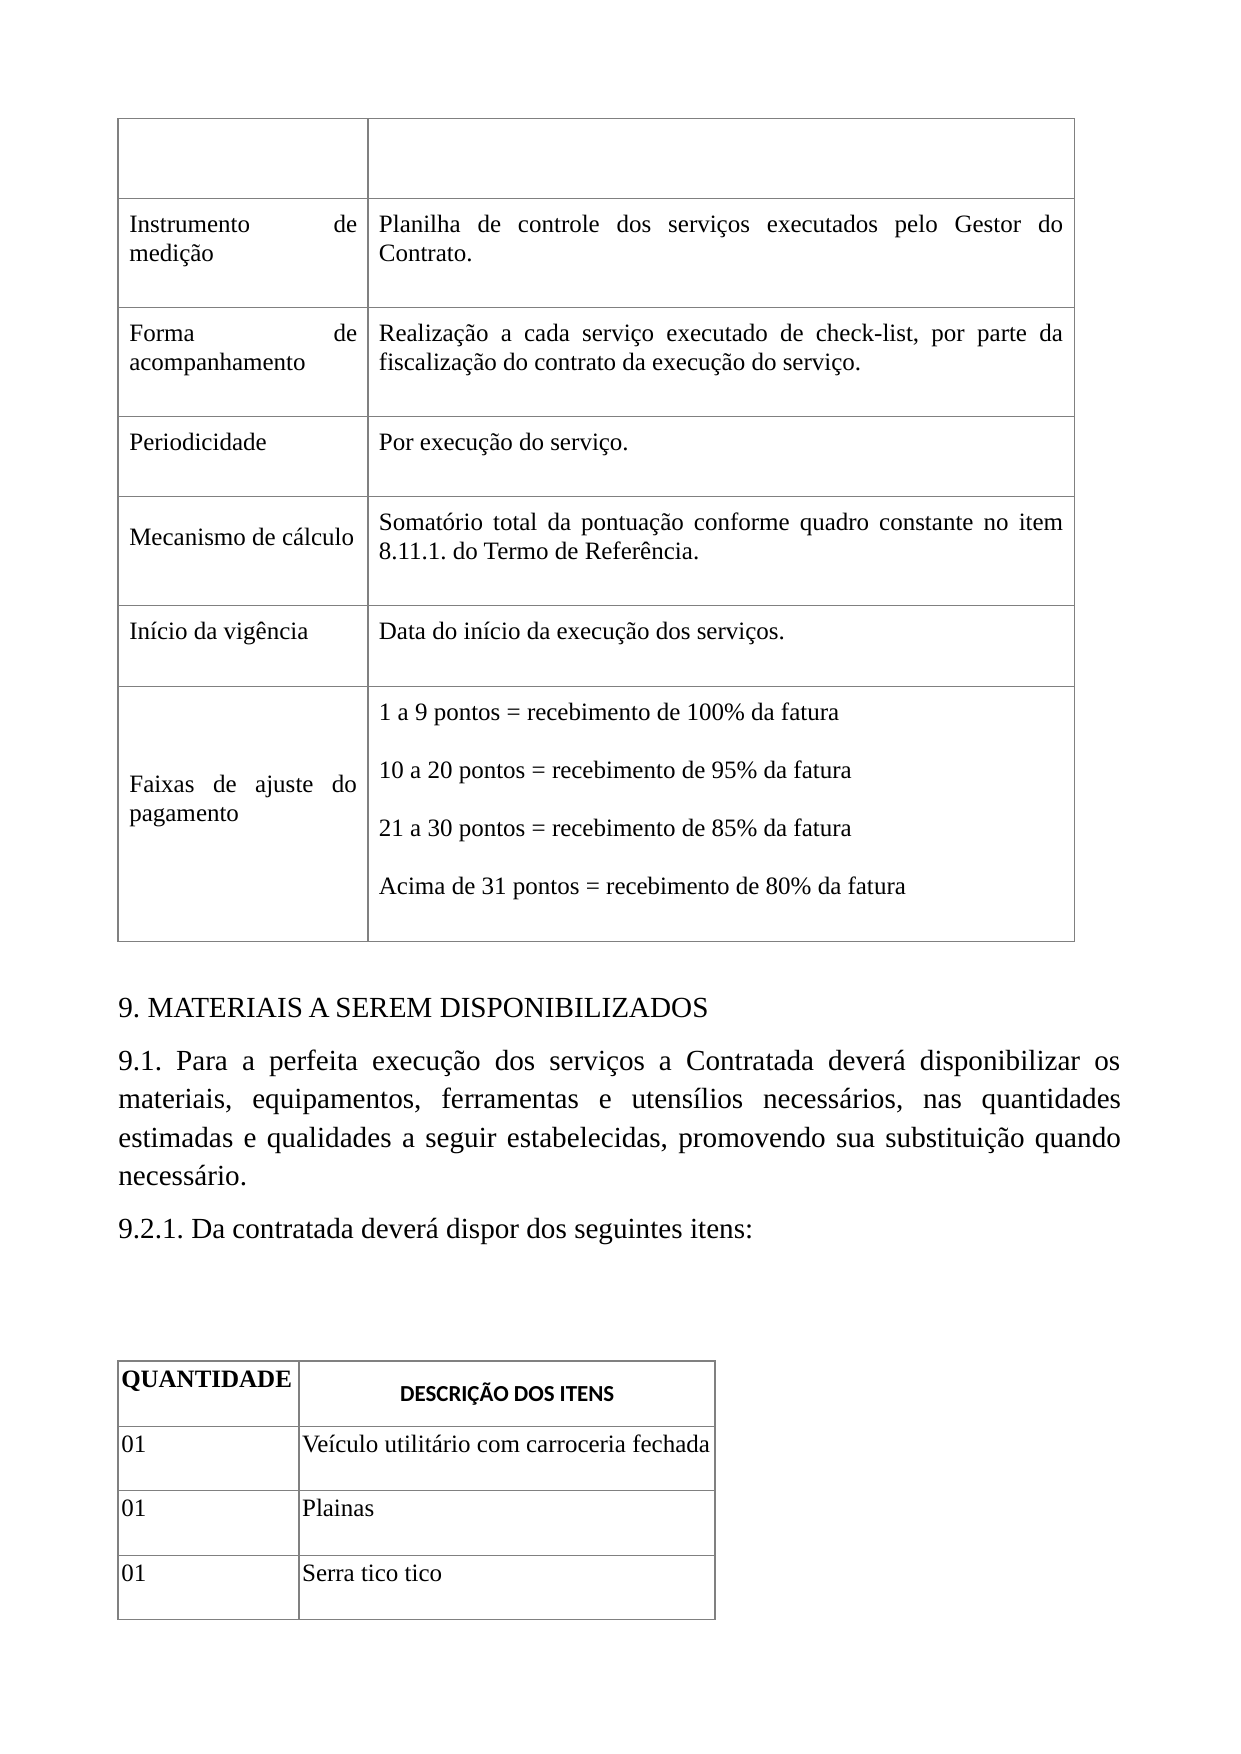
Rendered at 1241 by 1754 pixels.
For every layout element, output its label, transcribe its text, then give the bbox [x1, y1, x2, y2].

table_cell Serra tico tico [300, 1556, 714, 1619]
table_cell Início da vigência [119, 606, 367, 686]
table_cell Mecanismo de cálculo [119, 497, 367, 605]
table_cell Veículo utilitário com carroceria fechada [300, 1427, 714, 1490]
table_cell Forma de acompanhamento [119, 308, 367, 416]
table_cell Somatório total da pontuação conforme quadro constante no item 8.11.1. do Termo de Referência. [369, 497, 1074, 605]
table_cell 1 a 9 pontos = recebimento de 100% da fatura 10 a 20 pontos = recebimento de 95% da fatura 21 a 30 pontos = recebimento de 85% da fatura Acima de 31 pontos = recebimento de 80% da fatura [369, 687, 1074, 941]
table_cell Por execução do serviço. [369, 417, 1074, 496]
table_cell Realização a cada serviço executado de check-list, por parte da fiscalização do contrato da execução do serviço. [369, 308, 1074, 416]
table_cell 01 [119, 1427, 298, 1490]
text 9.2.1. Da contratada deverá dispor dos seguintes itens: [118, 1212, 1122, 1245]
table_cell 01 [119, 1556, 298, 1619]
table_cell Data do início da execução dos serviços. [369, 606, 1074, 686]
table_cell [119, 119, 367, 198]
table_cell Planilha de controle dos serviços executados pelo Gestor do Contrato. [369, 199, 1074, 307]
text 9.1. Para a perfeita execução dos serviços a Contratada deverá disponibilizar os materiais, equipamentos, ferramentas e utensílios necessários, nas quantidades estimadas e qualidades a seguir estabelecidas, promovendo sua substituição quando necessário. [118, 1043, 1122, 1192]
table_cell 01 [119, 1491, 298, 1554]
table_header QUANTIDADE [119, 1362, 298, 1426]
table_cell Instrumento de medição [119, 199, 367, 307]
table_cell [369, 119, 1074, 198]
text 9. MATERIAIS A SEREM DISPONIBILIZADOS [118, 990, 1122, 1023]
table_header DESCRIÇÃO DOS ITENS [300, 1362, 714, 1426]
table_cell Periodicidade [119, 417, 367, 496]
table_cell Faixas de ajuste do pagamento [119, 687, 367, 941]
table_cell Plainas [300, 1491, 714, 1554]
